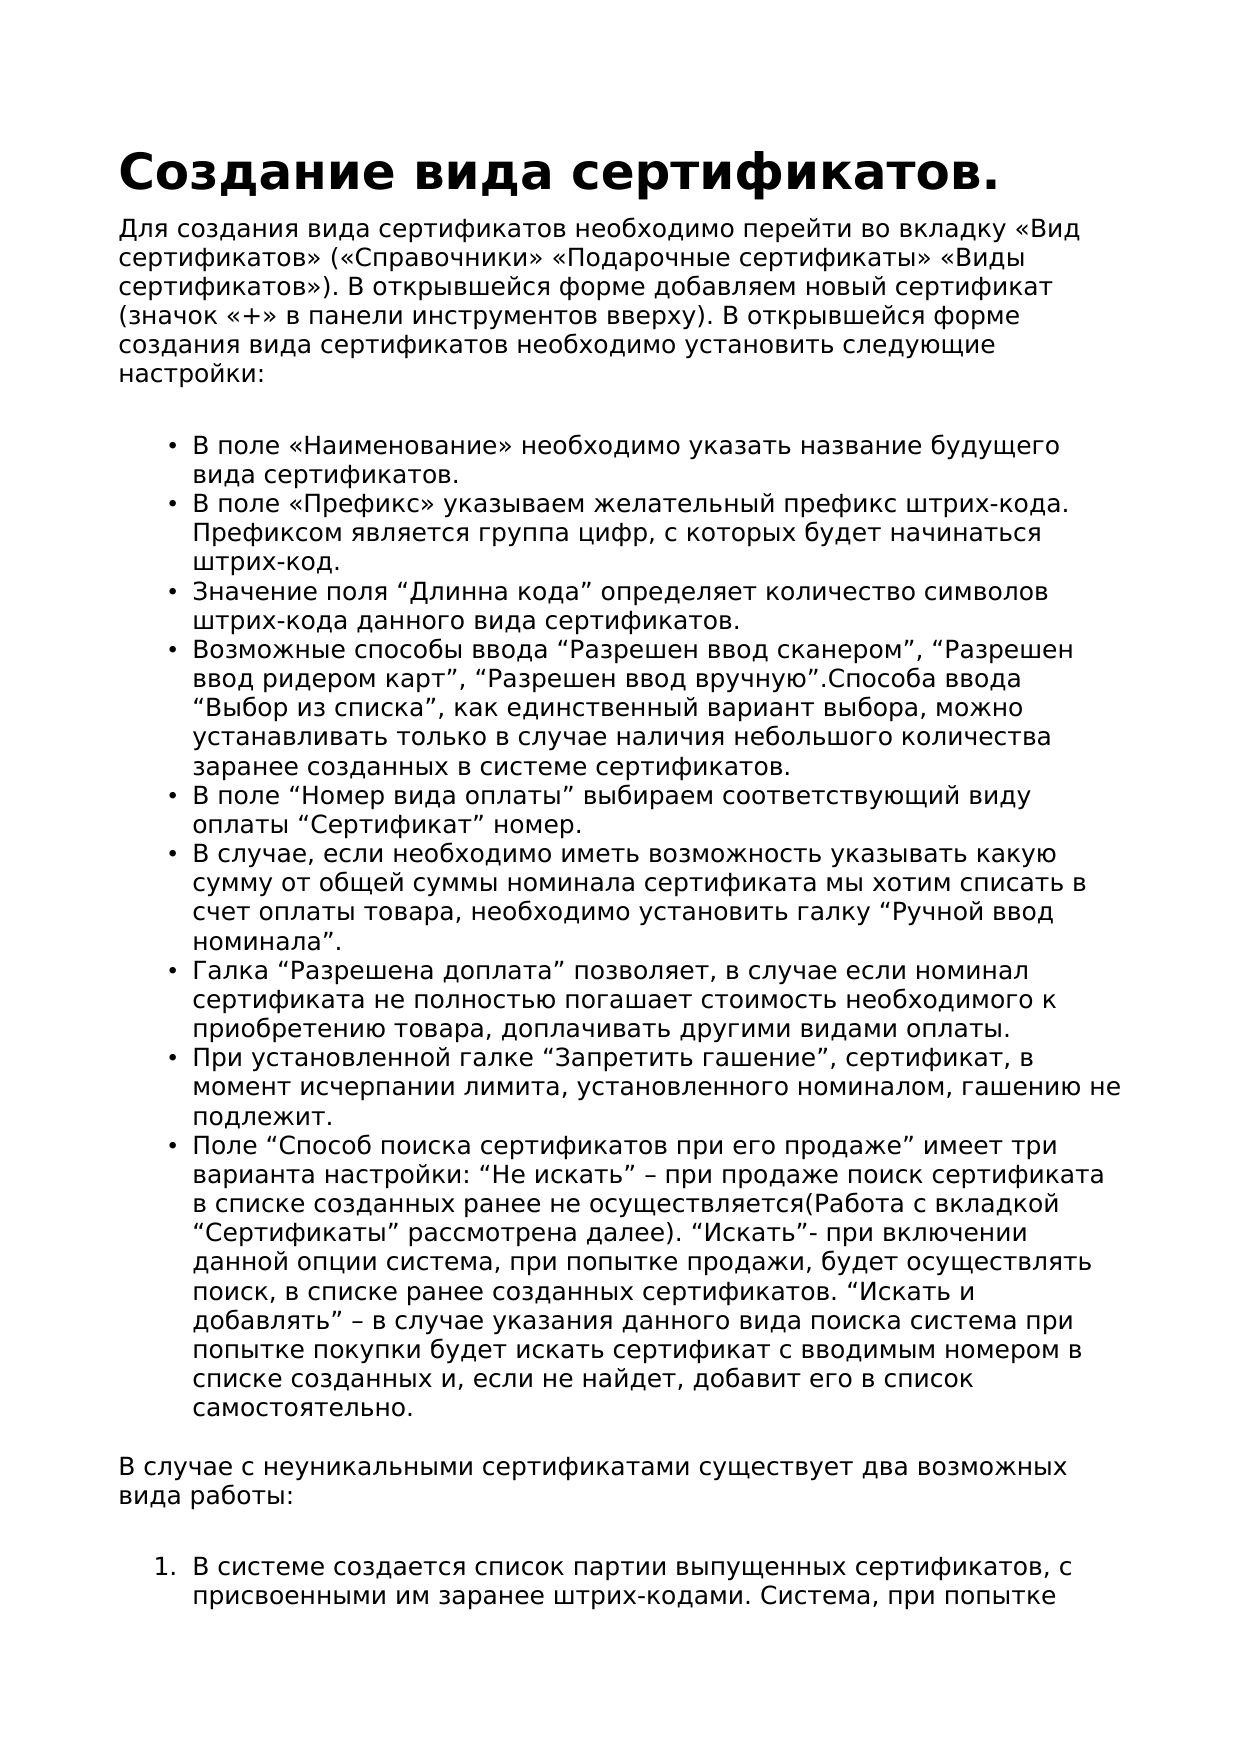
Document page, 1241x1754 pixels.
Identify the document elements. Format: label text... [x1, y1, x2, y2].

list В системе создается список партии выпущенных сертификатов, с присвоенными им заранее штрих-кодами. Система, при попытке [177, 1552, 1122, 1611]
list При установленной галке “Запретить гашение”, сертификат, в момент исчерпании лимита, установленного номиналом, гашению не подлежит. [177, 1043, 1122, 1131]
list В поле «Префикс» указываем желательный префикс штрих-кода. Префиксом является группа цифр, с которых будет начинаться штрих-код. [177, 489, 1122, 577]
subtitle Создание вида сертификатов. [118, 143, 1122, 201]
list Поле “Способ поиска сертификатов при его продаже” имеет три варианта настройки: “Не искать” – при продаже поиск сертификата в списке созданных ранее не осуществляется(Работа с вкладкой “Сертификаты” рассмотрена далее). “Искать”- при включении данной опции система, при попытке продажи, будет осуществлять поиск, в списке ранее созданных сертификатов. “Искать и добавлять” – в случае указания данного вида поиска система при попытке покупки будет искать сертификат с вводимым номером в списке созданных и, если не найдет, добавит его в список самостоятельно. [177, 1131, 1122, 1422]
list Галка “Разрешена доплата” позволяет, в случае если номинал сертификата не полностью погашает стоимость необходимого к приобретению товара, доплачивать другими видами оплаты. [177, 956, 1122, 1043]
list В случае, если необходимо иметь возможность указывать какую сумму от общей суммы номинала сертификата мы хотим списать в счет оплаты товара, необходимо установить галку “Ручной ввод номинала”. [177, 839, 1122, 956]
list Значение поля “Длинна кода” определяет количество символов штрих-кода данного вида сертификатов. [177, 577, 1122, 635]
list В поле “Номер вида оплаты” выбираем соответствующий виду оплаты “Сертификат” номер. [177, 781, 1122, 839]
text В случае с неуникальными сертификатами существует два возможных вида работы: [118, 1452, 1122, 1510]
text Для создания вида сертификатов необходимо перейти во вкладку «Вид сертификатов» («Справочники» «Подарочные сертификаты» «Виды сертификатов»). В открывшейся форме добавляем новый сертификат (значок «+» в панели инструментов вверху). В открывшейся форме создания вида сертификатов необходимо установить следующие настройки: [118, 214, 1122, 389]
list Возможные способы ввода “Разрешен ввод сканером”, “Разрешен ввод ридером карт”, “Разрешен ввод вручную”.Способа ввода “Выбор из списка”, как единственный вариант выбора, можно устанавливать только в случае наличия небольшого количества заранее созданных в системе сертификатов. [177, 635, 1122, 781]
list В поле «Наименование» необходимо указать название будущего вида сертификатов. [177, 431, 1122, 489]
